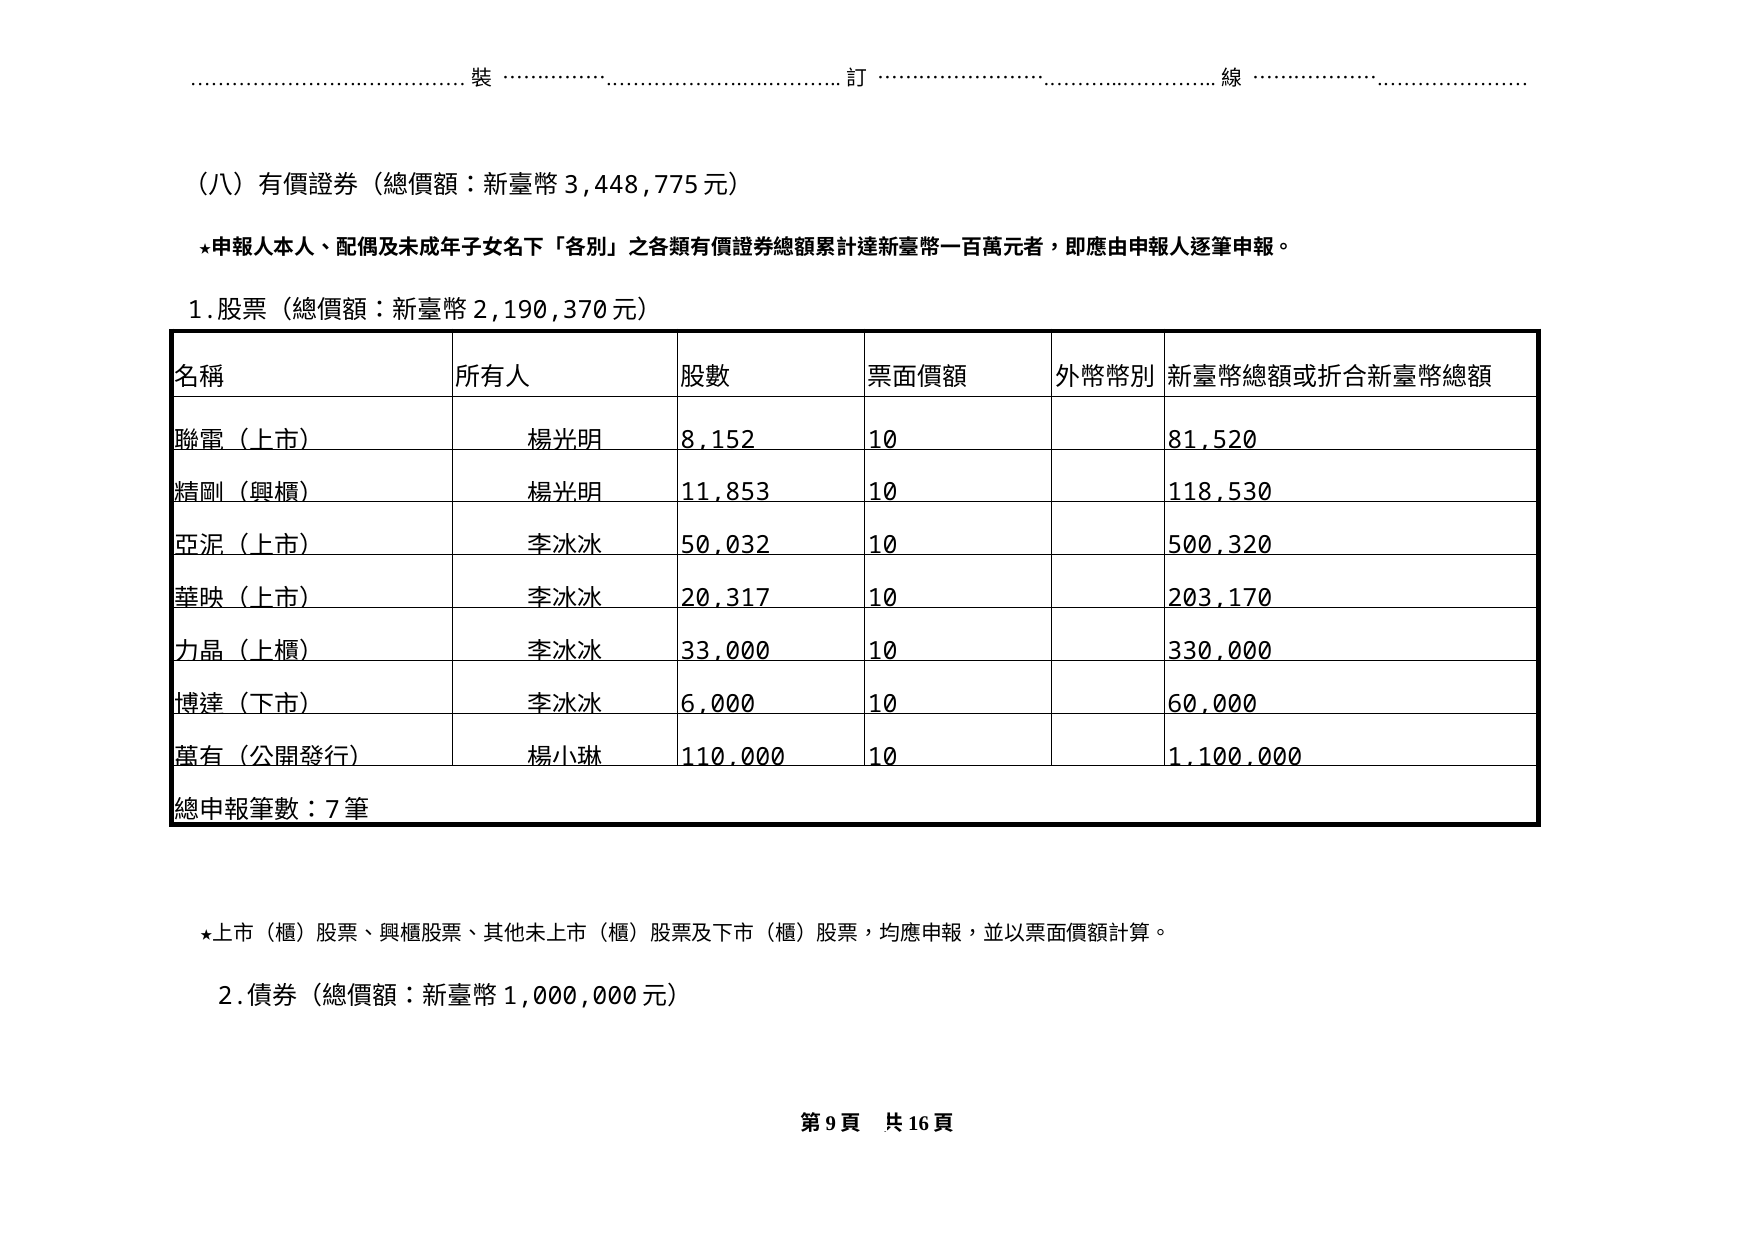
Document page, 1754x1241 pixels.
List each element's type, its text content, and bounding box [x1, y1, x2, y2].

table_cell 50,032 [678, 502, 864, 554]
table_header 票面價額 [865, 333, 1051, 396]
table_cell 李冰冰 [453, 555, 677, 607]
table_cell [1052, 555, 1164, 607]
table_cell [1052, 397, 1164, 448]
table_cell 11,853 [678, 450, 864, 501]
table_cell 李冰冰 [453, 608, 677, 660]
table_cell 力晶（上櫃） [174, 608, 452, 660]
table_cell [1052, 502, 1164, 554]
table_cell 華映（上市） [174, 555, 452, 607]
table_cell 10 [865, 450, 1051, 501]
table_cell 總申報筆數：7筆 [174, 766, 1536, 822]
text 1.股票（總價額：新臺幣2,190,370元） [187, 266, 1604, 328]
table_cell 20,317 [678, 555, 864, 607]
table_cell 博達（下市） [174, 661, 452, 712]
table_cell 203,170 [1165, 555, 1536, 607]
table_cell 萬有（公開發行） [174, 714, 452, 765]
table_cell 8,152 [678, 397, 864, 448]
table_cell 81,520 [1165, 397, 1536, 448]
table_cell 10 [865, 555, 1051, 607]
table_cell 聯電（上市） [174, 397, 452, 448]
table_cell 33,000 [678, 608, 864, 660]
table_header 新臺幣總額或折合新臺幣總額 [1165, 333, 1536, 396]
table_cell 60,000 [1165, 661, 1536, 712]
table_header 外幣幣別 [1052, 333, 1164, 396]
table_cell [1052, 714, 1164, 765]
table_cell 10 [865, 502, 1051, 554]
text ★上市（櫃）股票、興櫃股票、其他未上市（櫃）股票及下市（櫃）股票，均應申報，並以票面價額計算。 [150, 889, 1604, 952]
table_cell 6,000 [678, 661, 864, 712]
table_cell 楊光明 [453, 397, 677, 448]
table_header 股數 [678, 333, 864, 396]
table_cell 10 [865, 397, 1051, 448]
table_cell 118,530 [1165, 450, 1536, 501]
table_cell 10 [865, 661, 1051, 712]
table_cell 李冰冰 [453, 502, 677, 554]
table_cell [1052, 661, 1164, 712]
table_header 名稱 [174, 333, 452, 396]
table_cell 亞泥（上市） [174, 502, 452, 554]
table_cell 10 [865, 608, 1051, 660]
table_cell 330,000 [1165, 608, 1536, 660]
table_cell 10 [865, 714, 1051, 765]
table_cell 1,100,000 [1165, 714, 1536, 765]
table_cell 500,320 [1165, 502, 1536, 554]
text 2.債券（總價額：新臺幣1,000,000元） [192, 952, 1604, 1014]
text （八）有價證券（總價額：新臺幣3,448,775元） [126, 141, 1604, 203]
table_cell 李冰冰 [453, 661, 677, 712]
table_cell 楊小琳 [453, 714, 677, 765]
table_header 所有人 [453, 333, 677, 396]
text ★申報人本人、配偶及未成年子女名下「各別」之各類有價證券總額累計達新臺幣一百萬元者，即應由申報人逐筆申報。 [126, 203, 1604, 266]
table_cell 精剛（興櫃） [174, 450, 452, 501]
table_cell [1052, 608, 1164, 660]
table_cell 楊光明 [453, 450, 677, 501]
table_cell 110,000 [678, 714, 864, 765]
table_cell [1052, 450, 1164, 501]
